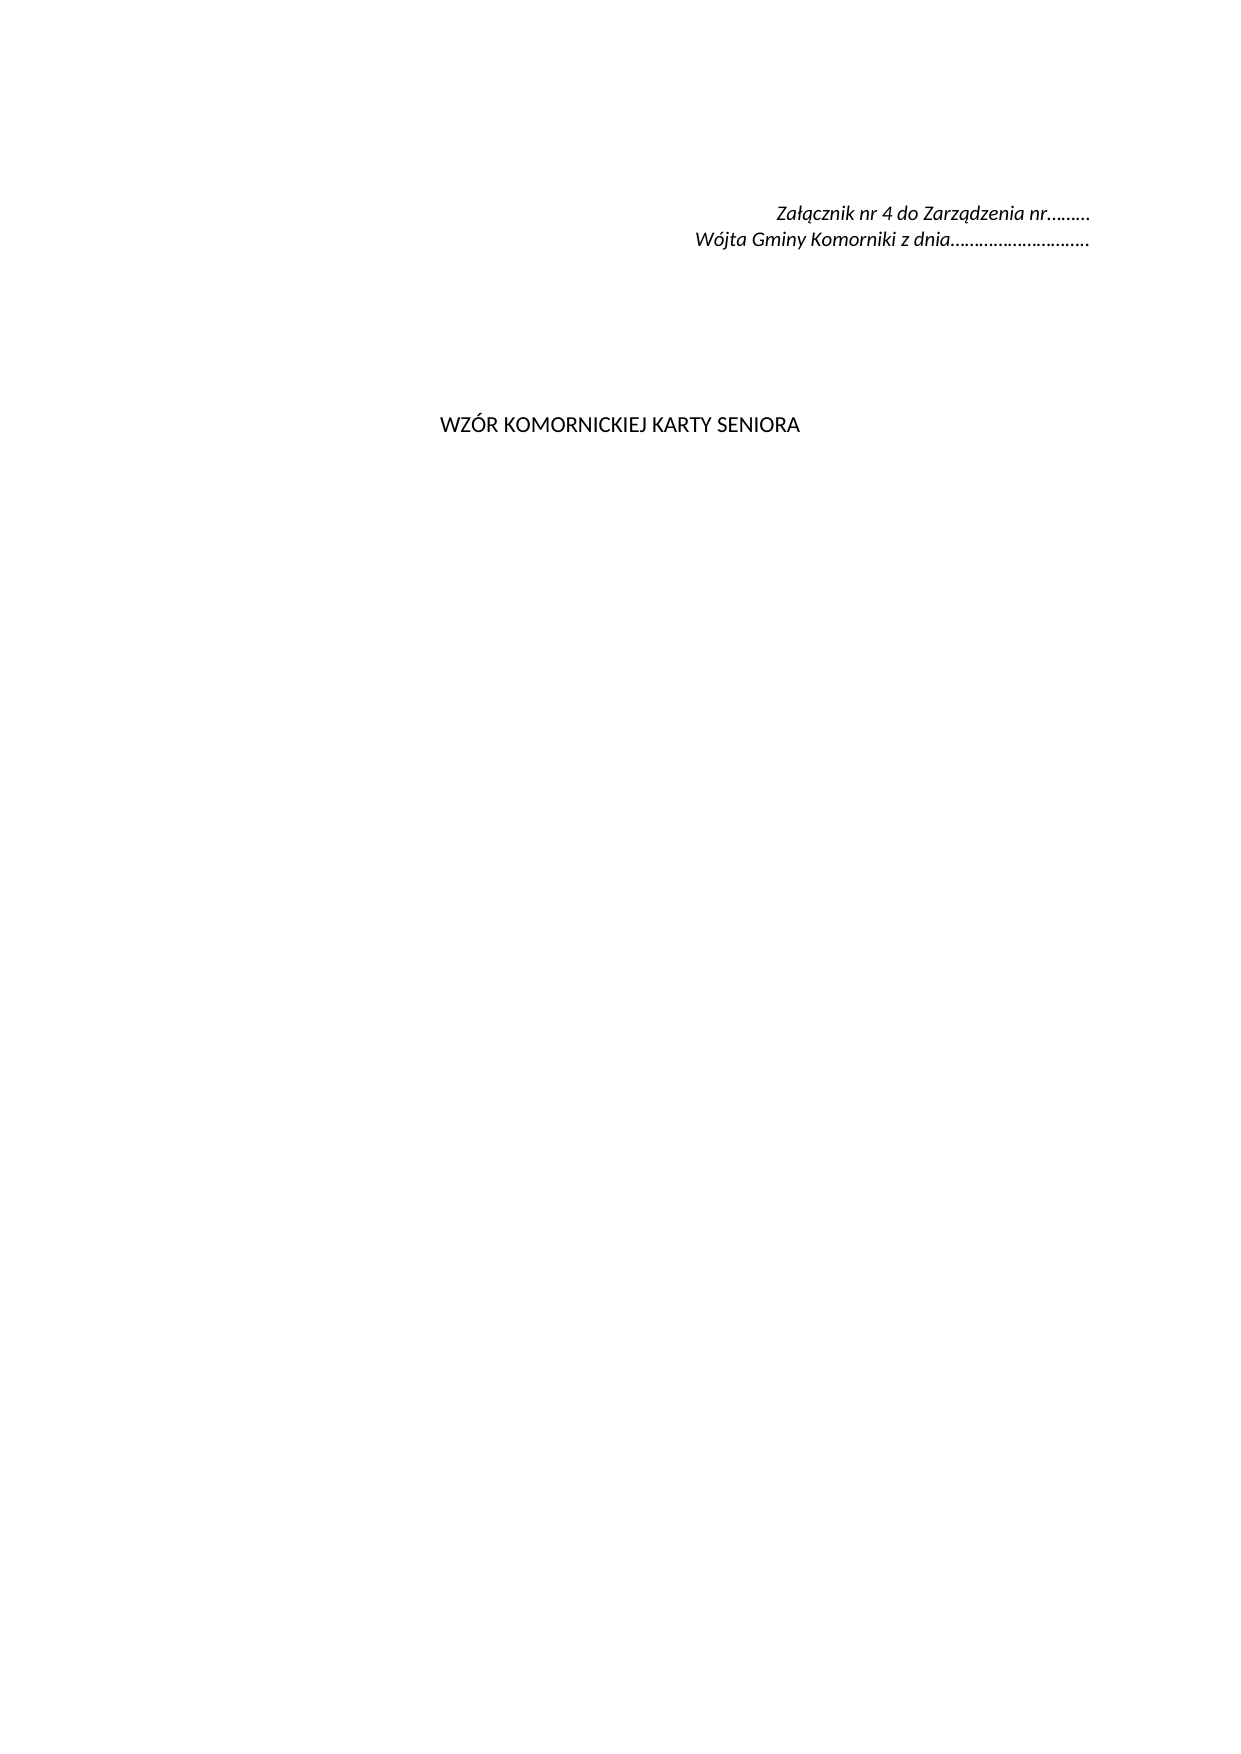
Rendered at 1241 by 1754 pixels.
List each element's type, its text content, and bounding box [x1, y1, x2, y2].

text Wójta Gminy Komorniki z dnia……………………….. [148, 226, 1093, 251]
text WZÓR KOMORNICKIEJ KARTY SENIORA [148, 411, 1093, 438]
text Załącznik nr 4 do Zarządzenia nr……… [148, 201, 1093, 226]
